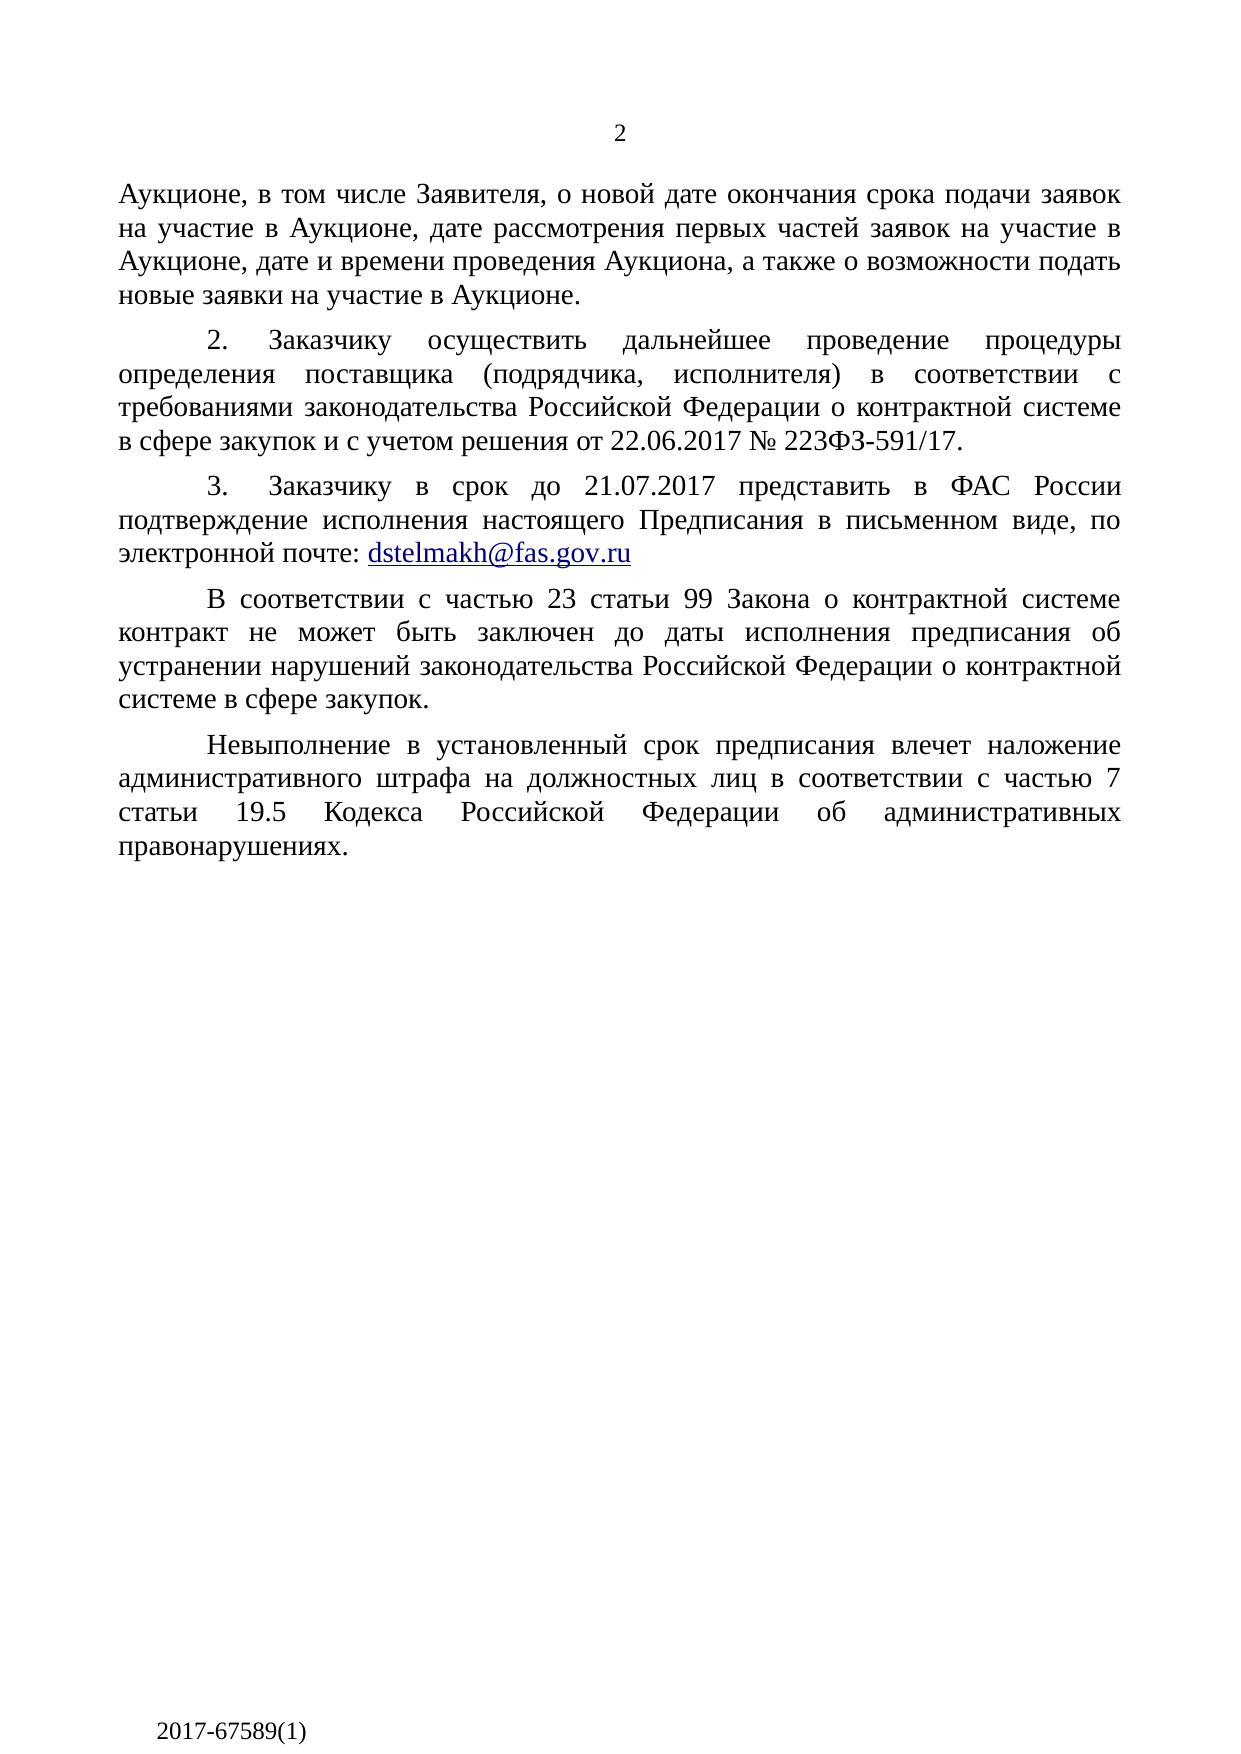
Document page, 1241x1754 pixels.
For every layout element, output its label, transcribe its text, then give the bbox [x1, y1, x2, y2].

list Аукционе, в том числе Заявителя, о новой дате окончания срока подачи заявок на участие в Аукционе, дате рассмотрения первых частей заявок на участие в Аукционе, дате и времени проведения Аукциона, а также о возможности подать новые заявки на участие в Аукционе. [118, 176, 1122, 311]
text Невыполнение в установленный срок предписания влечет наложение административного штрафа на должностных лиц в соответствии с частью 7 статьи 19.5 Кодекса Российской Федерации об административных правонарушениях. [118, 727, 1122, 861]
list Заказчику в срок до 21.07.2017 представить в ФАС России подтверждение исполнения настоящего Предписания в письменном виде, по электронной почте: dstelmakh@fas.gov.ru [118, 468, 1122, 569]
list Заказчику осуществить дальнейшее проведение процедуры определения поставщика (подрядчика, исполнителя) в соответствии с требованиями законодательства Российской Федерации о контрактной системе в сфере закупок и с учетом решения от 22.06.2017 № 223ФЗ-591/17. [118, 322, 1122, 457]
text В соответствии с частью 23 статьи 99 Закона о контрактной системе контракт не может быть заключен до даты исполнения предписания об устранении нарушений законодательства Российской Федерации о контрактной системе в сфере закупок. [118, 581, 1122, 715]
